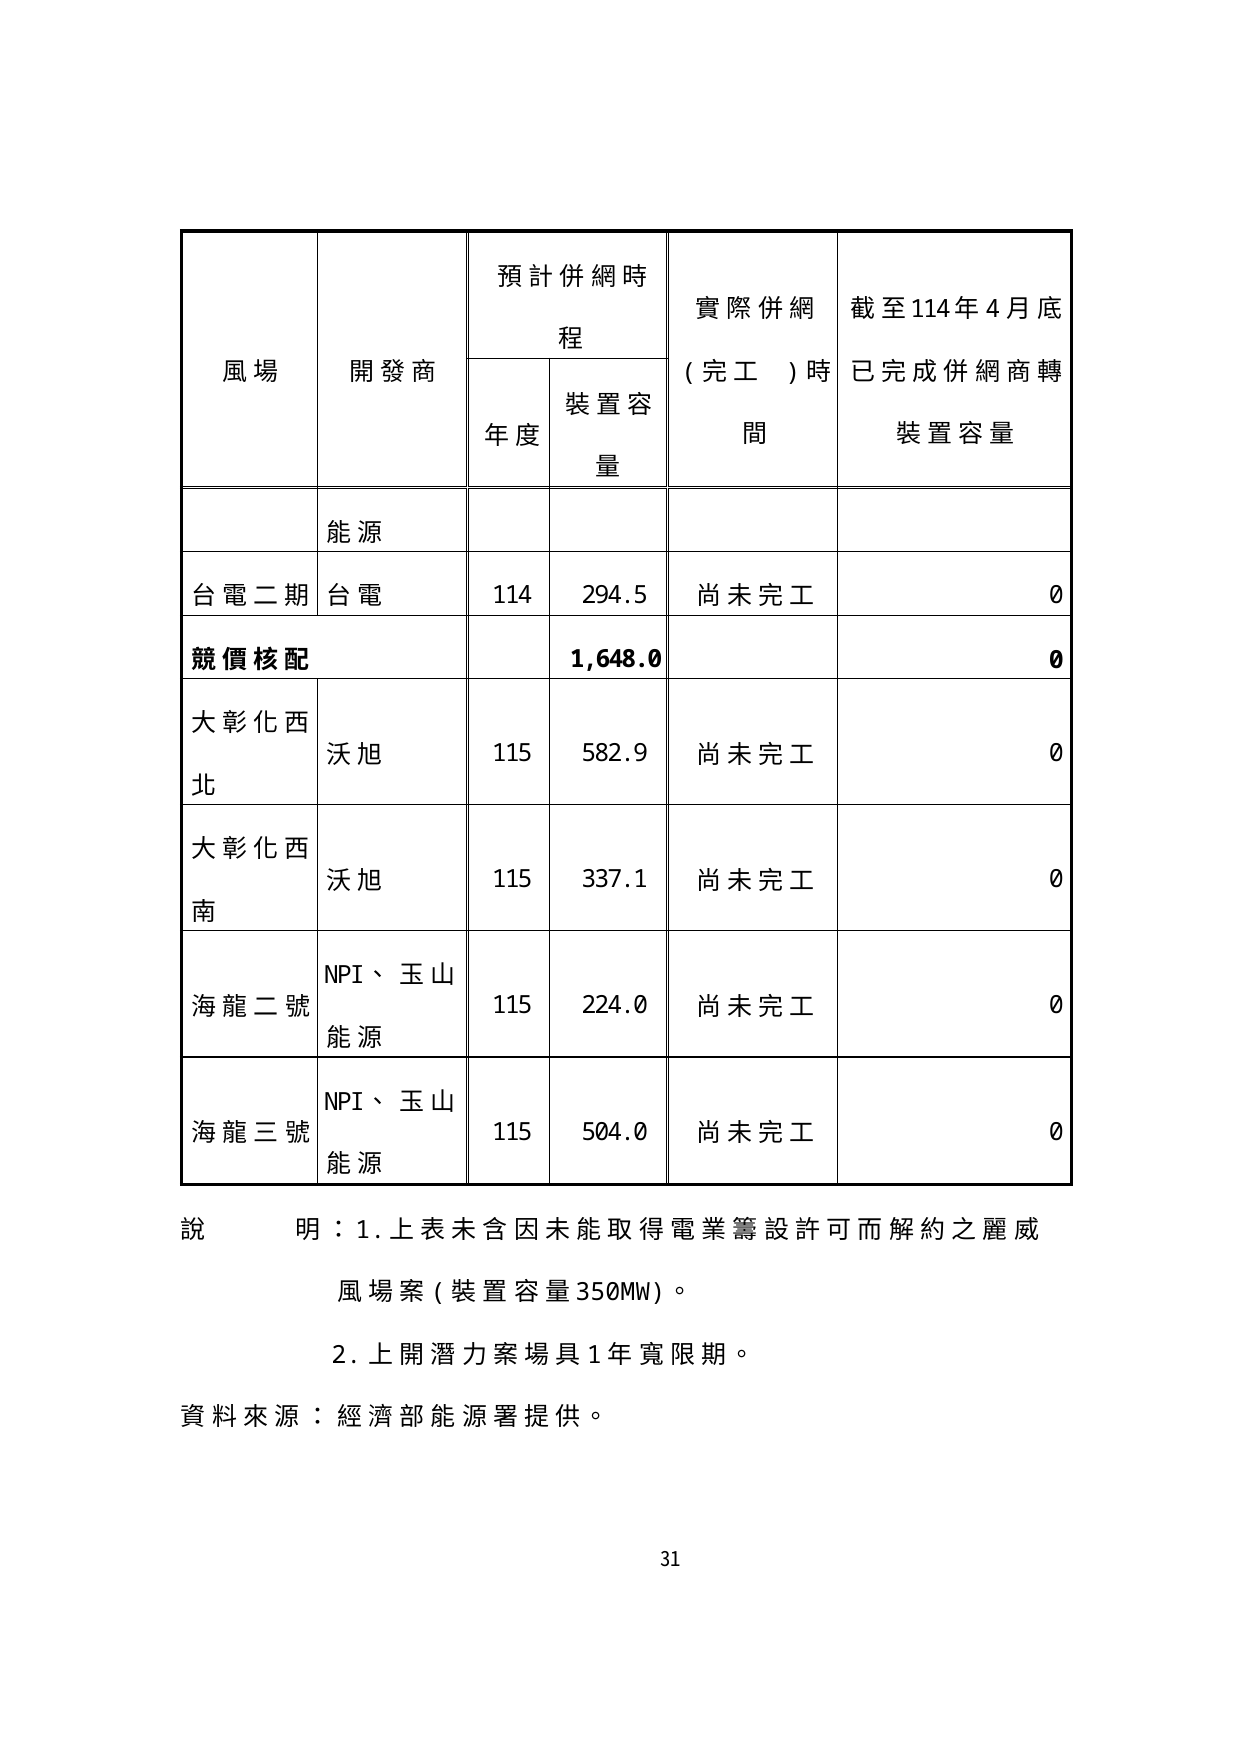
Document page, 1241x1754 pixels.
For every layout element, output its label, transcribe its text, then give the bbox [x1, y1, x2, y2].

table_cell NPI、玉山能源 [318, 1058, 466, 1182]
text 資料來源：經濟部能源署提供。 [177, 1373, 1063, 1436]
table_cell 294.5 [550, 552, 666, 615]
table_cell 尚未完工 [669, 931, 837, 1056]
table_cell 115 [469, 805, 549, 930]
table_cell NPI、玉山能源 [318, 931, 466, 1056]
table_cell 尚未完工 [669, 805, 837, 930]
table_cell 大彰化西南 [183, 805, 317, 930]
table_cell 0 [838, 805, 1070, 930]
table_header 截至114年4月底已完成併網商轉裝置容量 [838, 233, 1070, 486]
table_cell 海龍三號 [183, 1058, 317, 1182]
table_cell 504.0 [550, 1058, 666, 1182]
table_cell 0 [838, 616, 1070, 678]
table_cell 582.9 [550, 679, 666, 804]
table_cell 年度 [469, 359, 549, 486]
table_header 開發商 [318, 233, 466, 486]
table_cell 沃旭 [318, 805, 466, 930]
table_cell 337.1 [550, 805, 666, 930]
table_cell 尚未完工 [669, 1058, 837, 1182]
table_cell 0 [838, 679, 1070, 804]
table_cell [550, 489, 666, 551]
table_cell 224.0 [550, 931, 666, 1056]
table_cell 1,648.0 [550, 616, 666, 678]
table_cell 台電 [318, 552, 466, 615]
table_cell 0 [838, 931, 1070, 1056]
table_cell 競價核配 [183, 616, 466, 678]
table_header 預計併網時程 [469, 233, 666, 357]
table_cell [669, 616, 837, 678]
table_header 風場 [183, 233, 317, 486]
table_cell [469, 489, 549, 551]
table_cell 0 [838, 1058, 1070, 1182]
table_cell 能源 [318, 489, 466, 551]
table_cell 沃旭 [318, 679, 466, 804]
table_cell 尚未完工 [669, 552, 837, 615]
table_header 實際併網(完工 )時間 [669, 233, 837, 486]
table_cell 115 [469, 679, 549, 804]
table_cell 大彰化西北 [183, 679, 317, 804]
table_cell 海龍二號 [183, 931, 317, 1056]
table_cell 裝置容量 [550, 359, 666, 486]
table_cell [469, 616, 549, 678]
table_cell [669, 489, 837, 551]
text 2.上開潛力案場具1年寬限期。 [177, 1311, 1063, 1373]
table_cell 0 [838, 552, 1070, 615]
table_cell [183, 489, 317, 551]
text 說 明：1.上表未含因未能取得電業籌設許可而解約之麗威風場案(裝置容量350MW)。 [177, 1186, 1063, 1311]
table_cell [838, 489, 1070, 551]
table_cell 114 [469, 552, 549, 615]
table_cell 115 [469, 1058, 549, 1182]
table_cell 尚未完工 [669, 679, 837, 804]
table_cell 115 [469, 931, 549, 1056]
table_cell 台電二期 [183, 552, 317, 615]
